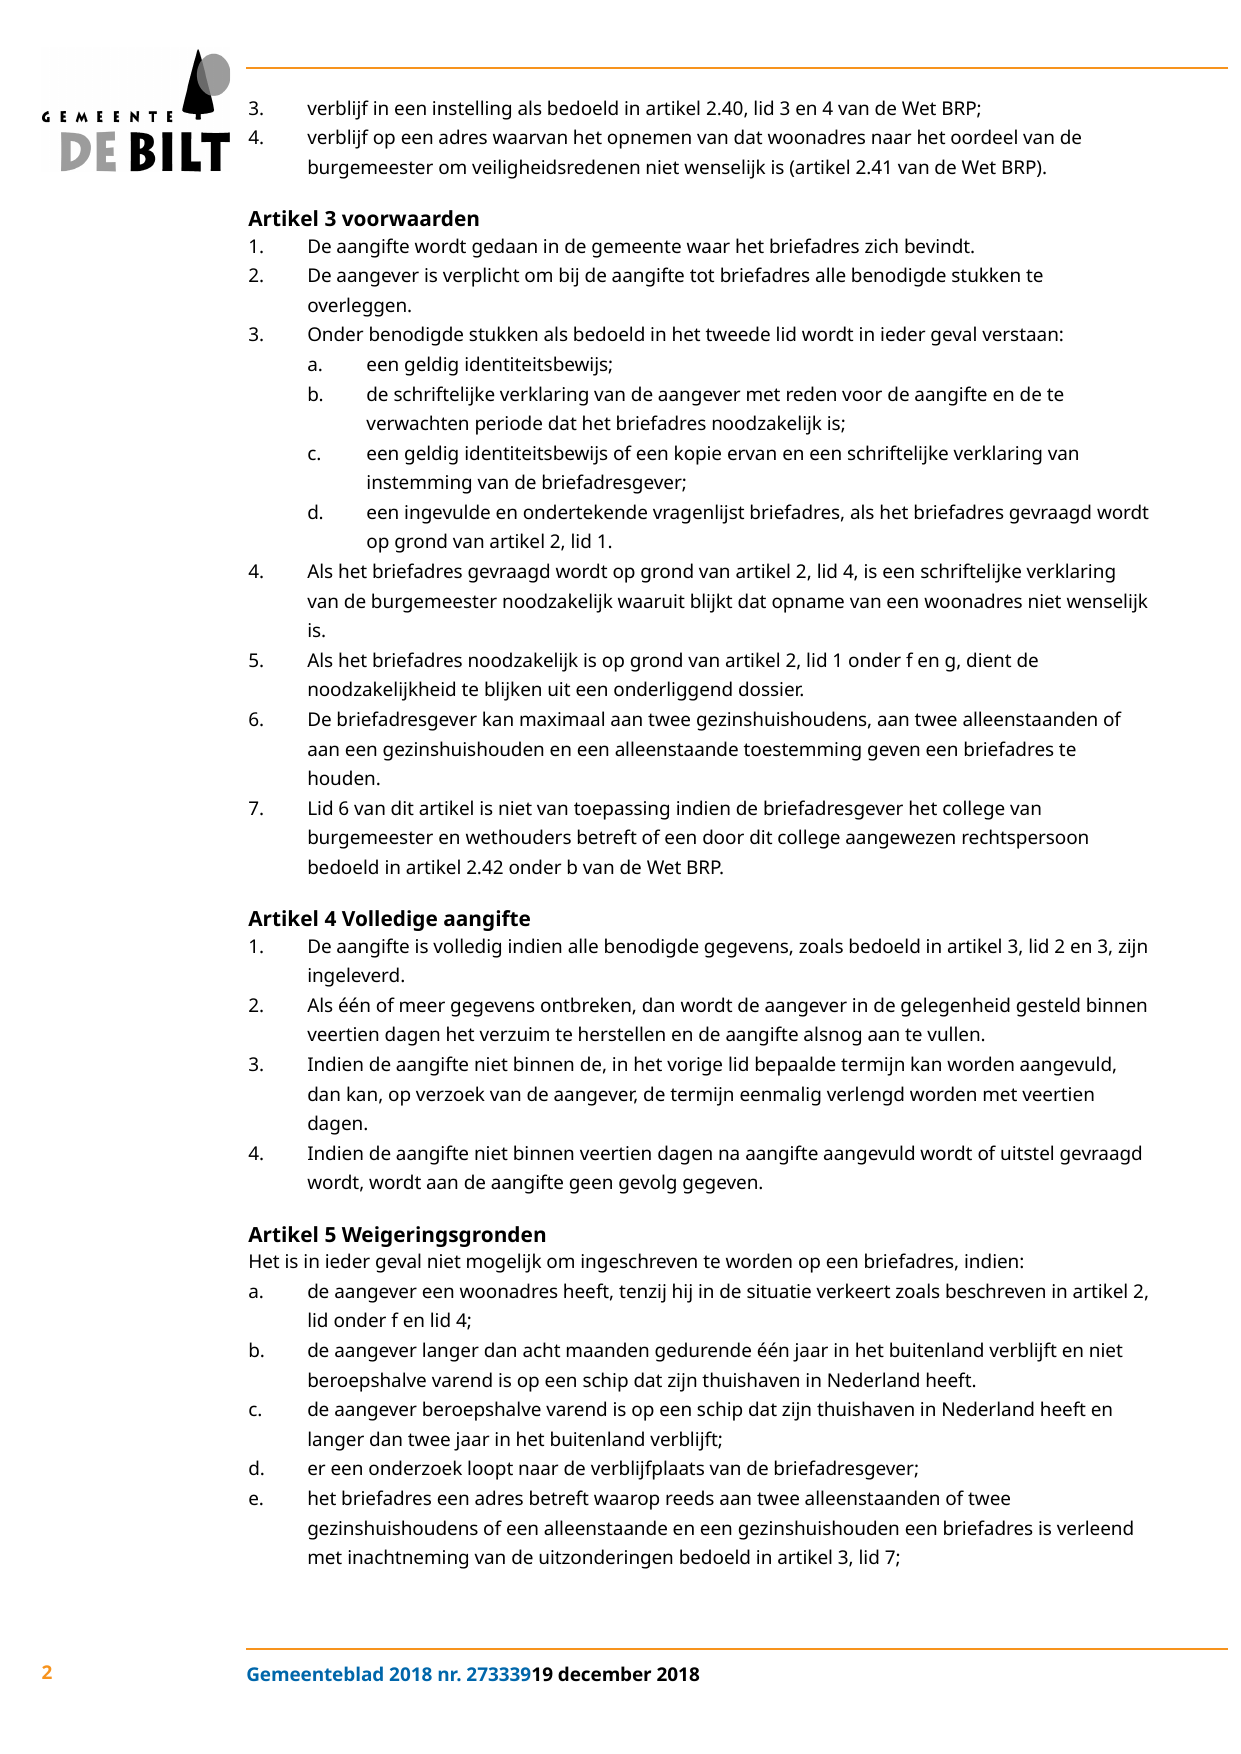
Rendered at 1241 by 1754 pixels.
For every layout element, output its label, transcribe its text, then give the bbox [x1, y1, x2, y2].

list Als het briefadres gevraagd wordt op grond van artikel 2, lid 4, is een schriftelijke verklaring van de burgemeester noodzakelijk waaruit blijkt dat opname van een woonadres niet wenselijk is. [248, 558, 1152, 643]
text Artikel 5 Weigeringsgronden [248, 1220, 1152, 1248]
list de aangever een woonadres heeft, tenzij hij in de situatie verkeert zoals beschreven in artikel 2, lid onder f en lid 4; [248, 1278, 1152, 1333]
list de schriftelijke verklaring van de aangever met reden voor de aangifte en de te verwachten periode dat het briefadres noodzakelijk is; [307, 381, 1152, 436]
list Indien de aangifte niet binnen de, in het vorige lid bepaalde termijn kan worden aangevuld, dan kan, op verzoek van de aangever, de termijn eenmalig verlengd worden met veertien dagen. [248, 1051, 1152, 1136]
list De briefadresgever kan maximaal aan twee gezinshuishoudens, aan twee alleenstaanden of aan een gezinshuishouden en een alleenstaande toestemming geven een briefadres te houden. [248, 706, 1152, 791]
list de aangever langer dan acht maanden gedurende één jaar in het buitenland verblijft en niet beroepshalve varend is op een schip dat zijn thuishaven in Nederland heeft. [248, 1337, 1152, 1392]
list de aangever beroepshalve varend is op een schip dat zijn thuishaven in Nederland heeft en langer dan twee jaar in het buitenland verblijft; [248, 1396, 1152, 1452]
list verblijf in een instelling als bedoeld in artikel 2.40, lid 3 en 4 van de Wet BRP; [248, 95, 1152, 121]
list Als het briefadres noodzakelijk is op grond van artikel 2, lid 1 onder f en g, dient de noodzakelijkheid te blijken uit een onderliggend dossier. [248, 647, 1152, 702]
list De aangever is verplicht om bij de aangifte tot briefadres alle benodigde stukken te overleggen. [248, 262, 1152, 318]
list een ingevulde en ondertekende vragenlijst briefadres, als het briefadres gevraagd wordt op grond van artikel 2, lid 1. [307, 499, 1152, 554]
text Artikel 3 voorwaarden [248, 204, 1152, 233]
list Lid 6 van dit artikel is niet van toepassing indien de briefadresgever het college van burgemeester en wethouders betreft of een door dit college aangewezen rechtspersoon bedoeld in artikel 2.42 onder b van de Wet BRP. [248, 795, 1152, 880]
list een geldig identiteitsbewijs; [307, 351, 1152, 377]
list er een onderzoek loopt naar de verblijfplaats van de briefadresgever; [248, 1456, 1152, 1481]
list De aangifte is volledig indien alle benodigde gegevens, zoals bedoeld in artikel 3, lid 2 en 3, zijn ingeleverd. [248, 933, 1152, 988]
text Het is in ieder geval niet mogelijk om ingeschreven te worden op een briefadres, indien: [248, 1248, 1152, 1274]
list Indien de aangifte niet binnen veertien dagen na aangifte aangevuld wordt of uitstel gevraagd wordt, wordt aan de aangifte geen gevolg gegeven. [248, 1140, 1152, 1195]
list De aangifte wordt gedaan in de gemeente waar het briefadres zich bevindt. [248, 233, 1152, 258]
list Onder benodigde stukken als bedoeld in het tweede lid wordt in ieder geval verstaan: [248, 322, 1152, 347]
list een geldig identiteitsbewijs of een kopie ervan en een schriftelijke verklaring van instemming van de briefadresgever; [307, 440, 1152, 495]
list verblijf op een adres waarvan het opnemen van dat woonadres naar het oordeel van de burgemeester om veiligheidsredenen niet wenselijk is (artikel 2.41 van de Wet BRP). [248, 124, 1152, 180]
picture [41, 47, 231, 172]
list Als één of meer gegevens ontbreken, dan wordt de aangever in de gelegenheid gesteld binnen veertien dagen het verzuim te herstellen en de aangifte alsnog aan te vullen. [248, 992, 1152, 1047]
text Artikel 4 Volledige aangifte [248, 904, 1152, 933]
list het briefadres een adres betreft waarop reeds aan twee alleenstaanden of twee gezinshuishoudens of een alleenstaande en een gezinshuishouden een briefadres is verleend met inachtneming van de uitzonderingen bedoeld in artikel 3, lid 7; [248, 1485, 1152, 1570]
